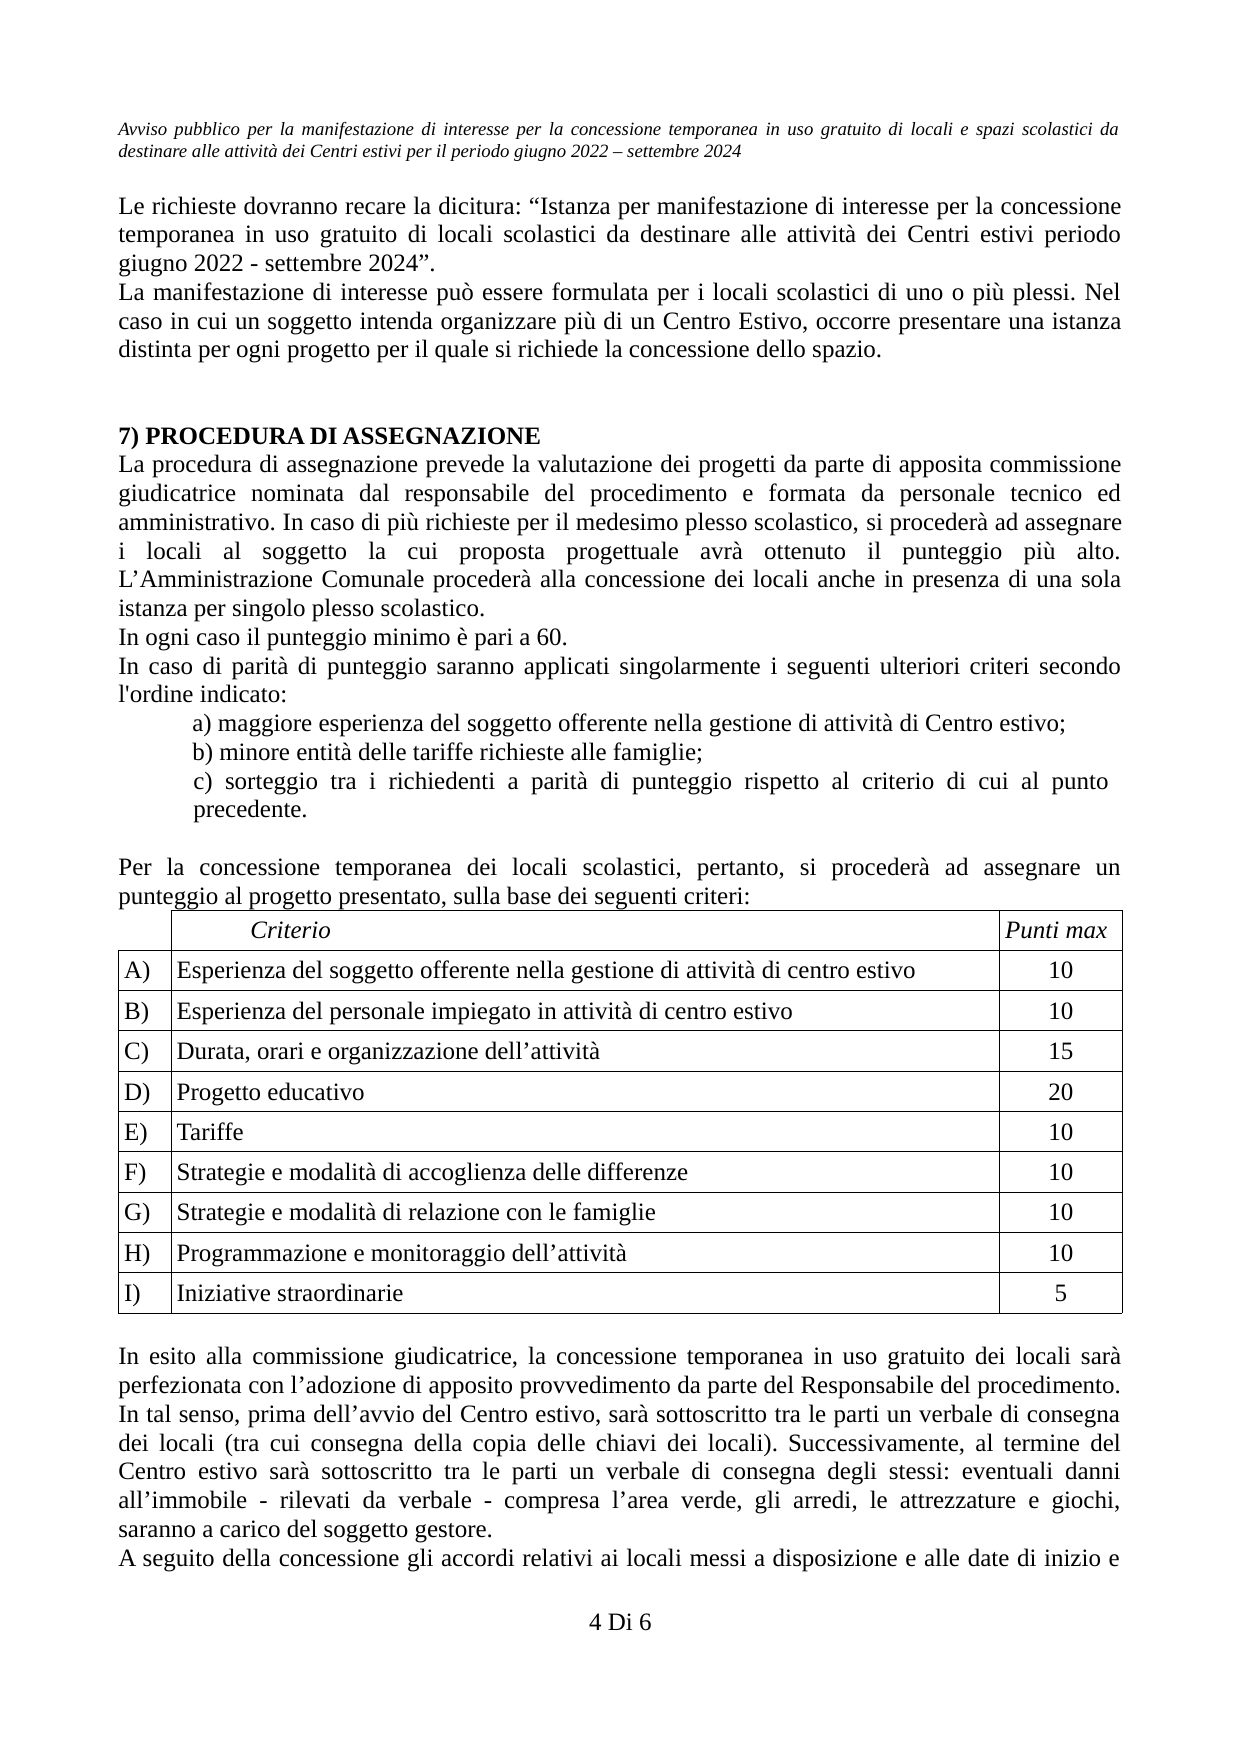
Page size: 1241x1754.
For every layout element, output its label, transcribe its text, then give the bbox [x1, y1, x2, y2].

table_cell A) [119, 951, 171, 990]
table_cell 10 [1000, 951, 1122, 990]
table_cell 10 [1000, 991, 1122, 1030]
text In esito alla commissione giudicatrice, la concessione temporanea in uso gratuito dei locali sarà perfezionata con l’adozione di apposito provvedimento da parte del Responsabile del procedimento. In tal senso, prima dell’avvio del Centro estivo, sarà sottoscritto tra le parti un verbale di consegna dei locali (tra cui consegna della copia delle chiavi dei locali). Successivamente, al termine del Centro estivo sarà sottoscritto tra le parti un verbale di consegna degli stessi: eventuali danni all’immobile - rilevati da verbale - compresa l’area verde, gli arredi, le attrezzature e giochi, saranno a carico del soggetto gestore. [118, 1341, 1122, 1543]
table_cell Durata, orari e organizzazione dell’attività [172, 1031, 999, 1071]
table_cell C) [119, 1031, 171, 1071]
table_cell Iniziative straordinarie [172, 1273, 999, 1313]
table_cell B) [119, 991, 171, 1030]
text In caso di parità di punteggio saranno applicati singolarmente i seguenti ulteriori criteri secondo l'ordine indicato: [118, 651, 1122, 708]
table_cell Esperienza del personale impiegato in attività di centro estivo [172, 991, 999, 1030]
text In ogni caso il punteggio minimo è pari a 60. [118, 622, 1122, 651]
table_cell D) [119, 1072, 171, 1111]
table_cell 10 [1000, 1193, 1122, 1232]
table_header Punti max [1000, 911, 1122, 950]
table_cell G) [119, 1193, 171, 1232]
table_cell 10 [1000, 1152, 1122, 1192]
table_cell 5 [1000, 1273, 1122, 1313]
table_cell Tariffe [172, 1112, 999, 1151]
text A seguito della concessione gli accordi relativi ai locali messi a disposizione e alle date di inizio e [118, 1543, 1122, 1571]
table_cell Strategie e modalità di accoglienza delle differenze [172, 1152, 999, 1192]
table_cell I) [119, 1273, 171, 1313]
table_cell 10 [1000, 1233, 1122, 1272]
text La procedura di assegnazione prevede la valutazione dei progetti da parte di apposita commissione giudicatrice nominata dal responsabile del procedimento e formata da personale tecnico ed amministrativo. In caso di più richieste per il medesimo plesso scolastico, si procederà ad assegnare i locali al soggetto la cui proposta progettuale avrà ottenuto il punteggio più alto. L’Amministrazione Comunale procederà alla concessione dei locali anche in presenza di una sola istanza per singolo plesso scolastico. [118, 449, 1122, 622]
table_cell 10 [1000, 1112, 1122, 1151]
table_cell 20 [1000, 1072, 1122, 1111]
text c) sorteggio tra i richiedenti a parità di punteggio rispetto al criterio di cui al punto precedente. [118, 766, 1122, 823]
text Le richieste dovranno recare la dicitura: “Istanza per manifestazione di interesse per la concessione temporanea in uso gratuito di locali scolastici da destinare alle attività dei Centri estivi periodo giugno 2022 - settembre 2024”. [118, 191, 1122, 277]
text b) minore entità delle tariffe richieste alle famiglie; [192, 737, 1122, 766]
table_cell Strategie e modalità di relazione con le famiglie [172, 1193, 999, 1232]
table_cell Programmazione e monitoraggio dell’attività [172, 1233, 999, 1272]
table_header [118, 910, 171, 950]
table_cell H) [119, 1233, 171, 1272]
text 7) PROCEDURA DI ASSEGNAZIONE [118, 421, 1122, 449]
table_cell Esperienza del soggetto offerente nella gestione di attività di centro estivo [172, 951, 999, 990]
table_cell F) [119, 1152, 171, 1192]
table_cell E) [119, 1112, 171, 1151]
text La manifestazione di interesse può essere formulata per i locali scolastici di uno o più plessi. Nel caso in cui un soggetto intenda organizzare più di un Centro Estivo, occorre presentare una istanza distinta per ogni progetto per il quale si richiede la concessione dello spazio. [118, 277, 1122, 363]
text a) maggiore esperienza del soggetto offerente nella gestione di attività di Centro estivo; [192, 708, 1122, 737]
table_header Criterio [172, 911, 999, 950]
table_cell Progetto educativo [172, 1072, 999, 1111]
table_cell 15 [1000, 1031, 1122, 1071]
text Per la concessione temporanea dei locali scolastici, pertanto, si procederà ad assegnare un punteggio al progetto presentato, sulla base dei seguenti criteri: [118, 852, 1122, 909]
